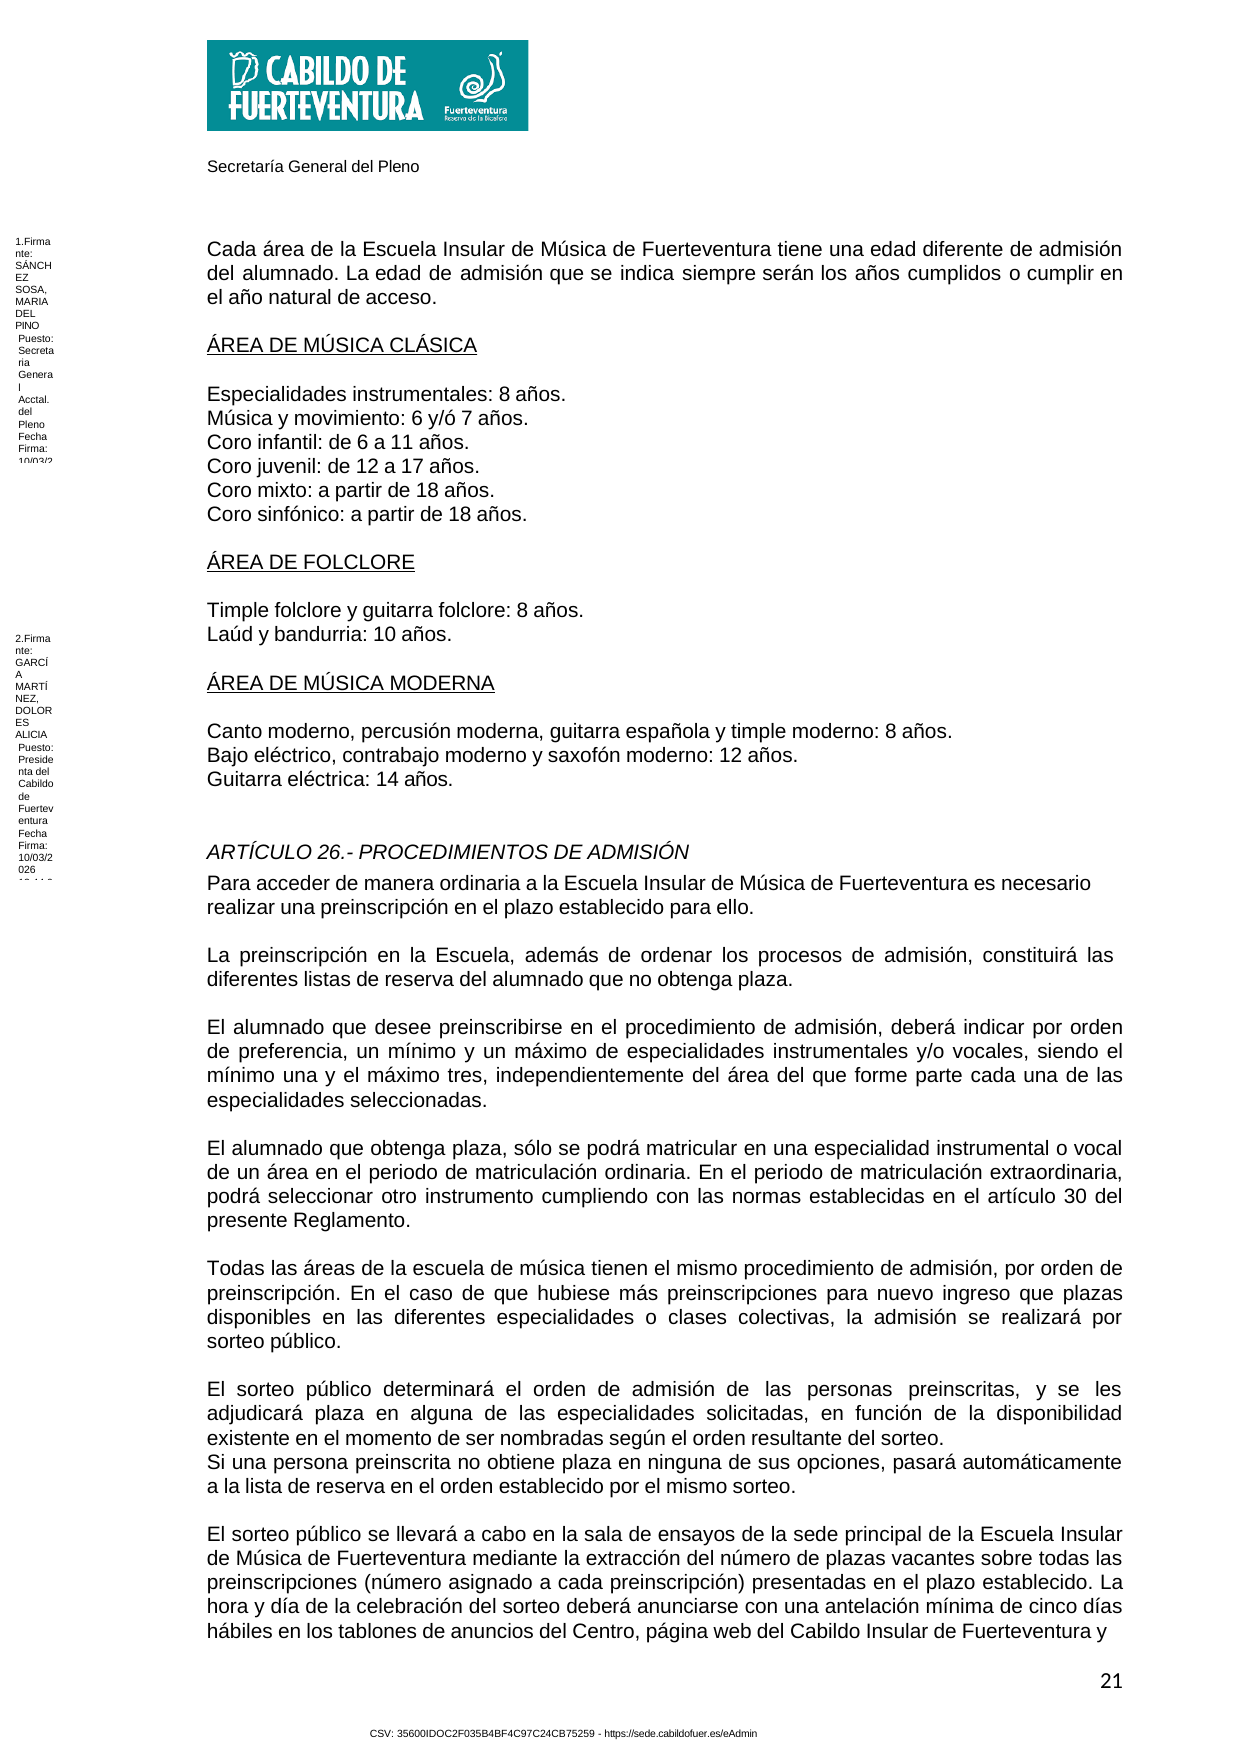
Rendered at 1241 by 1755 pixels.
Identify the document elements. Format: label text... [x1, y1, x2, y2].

text Para acceder de manera ordinaria a la Escuela Insular de Música de Fuerteventura es necesario realizar una preinscripción en el plazo establecido para ello. [207, 870, 1109, 919]
text El sorteo público se llevará a cabo en la sala de ensayos de la sede principal de la Escuela Insular de Música de Fuerteventura mediante la extracción del número de plazas vacantes sobre todas las preinscripciones (número asignado a cada preinscripción) presentadas en el plazo establecido. La hora y día de la celebración del sorteo deberá anunciarse con una antelación mínima de cinco días hábiles en los tablones de anuncios del Centro, página web del Cabildo Insular de Fuerteventura y [207, 1522, 1123, 1643]
text Timple folclore y guitarra folclore: 8 años. Laúd y bandurria: 10 años. [207, 598, 628, 646]
text La preinscripción en la Escuela, además de ordenar los procesos de admisión, constituirá las diferentes listas de reserva del alumnado que no obtenga plaza. [207, 943, 1180, 991]
text Puesto: Presidenta del Cabildo de Fuerteventura Fecha Firma: 10/03/2026 12:44:04 [18, 741, 54, 879]
text 2.Firmante: GARCÍA MARTÍNEZ, DOLORES ALICIA [15, 633, 54, 741]
subtitle 21 [121, 1666, 1123, 1694]
text Canto moderno, percusión moderna, guitarra española y timple moderno: 8 años. Bajo eléctrico, contrabajo moderno y saxofón moderno: 12 años. [207, 719, 961, 767]
text 1.Firmante: SÁNCHEZ SOSA,MARIA DEL PINO [15, 236, 54, 332]
text Puesto: Secretaria General Acctal. del Pleno Fecha Firma: 10/03/2026 11:54:49 [18, 332, 54, 463]
text Todas las áreas de la escuela de música tienen el mismo procedimiento de admisión, por orden de preinscripción. En el caso de que hubiese más preinscripciones para nuevo ingreso que plazas disponibles en las diferentes especialidades o clases colectivas, la admisión se realizará por sorteo público. [207, 1256, 1123, 1353]
text ARTÍCULO 26.- PROCEDIMIENTOS DE ADMISIÓN [207, 840, 1180, 864]
text ÁREA DE MÚSICA CLÁSICA [207, 333, 1180, 357]
text Coro sinfónico: a partir de 18 años. ÁREA DE FOLCLORE [207, 502, 582, 574]
text Coro infantil: de 6 a 11 años. Coro juvenil: de 12 a 17 años. Coro mixto: a partir de 18 años. [207, 430, 513, 502]
text El alumnado que desee preinscribirse en el procedimiento de admisión, deberá indicar por orden de preferencia, un mínimo y un máximo de especialidades instrumentales y/o vocales, siendo el mínimo una y el máximo tres, independientemente del área del que forme parte cada una de las especialidades seleccionadas. [207, 1015, 1123, 1112]
text El alumnado que obtenga plaza, sólo se podrá matricular en una especialidad instrumental o vocal de un área en el periodo de matriculación ordinaria. En el periodo de matriculación extraordinaria, podrá seleccionar otro instrumento cumpliendo con las normas establecidas en el artículo 30 del presente Reglamento. [207, 1136, 1123, 1232]
text El sorteo público determinará el orden de admisión de las personas preinscritas, y se les adjudicará plaza en alguna de las especialidades solicitadas, en función de la disponibilidad existente en el momento de ser nombradas según el orden resultante del sorteo. [207, 1377, 1123, 1449]
text ÁREA DE MÚSICA MODERNA [207, 671, 1180, 695]
text Especialidades instrumentales: 8 años. Música y movimiento: 6 y/ó 7 años. [207, 381, 582, 430]
text Guitarra eléctrica: 14 años. [207, 767, 1180, 791]
text Cada área de la Escuela Insular de Música de Fuerteventura tiene una edad diferente de admisión del alumnado. La edad de admisión que se indica siempre serán los años cumplidos o cumplir en el año natural de acceso. [207, 237, 1123, 309]
text Si una persona preinscrita no obtiene plaza en ninguna de sus opciones, pasará automáticamente a la lista de reserva en el orden establecido por el mismo sorteo. [207, 1449, 1123, 1498]
